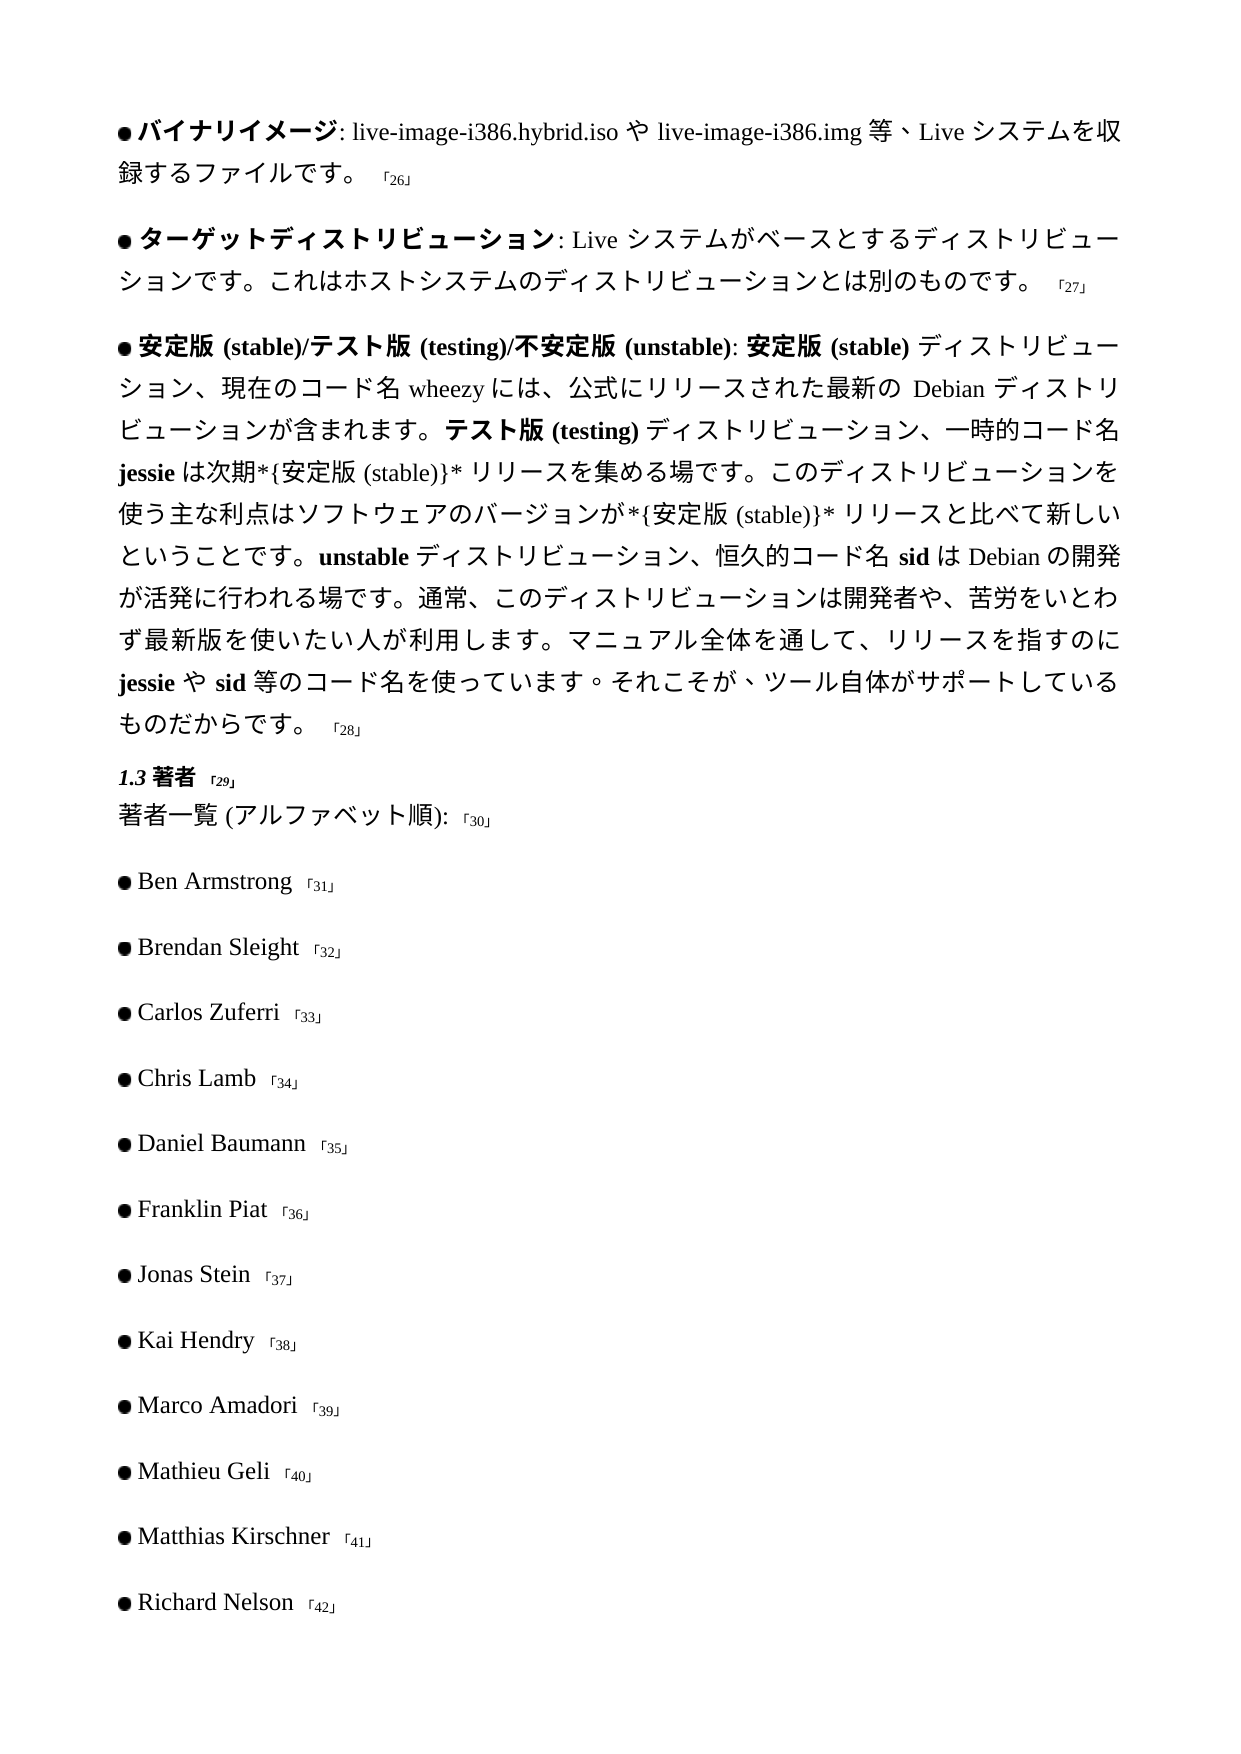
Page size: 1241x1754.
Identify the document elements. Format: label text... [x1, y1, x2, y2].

text Carlos Zuferri 「33」 [118, 998, 1122, 1026]
picture [118, 127, 132, 141]
text Mathieu Geli 「40」 [118, 1457, 1122, 1485]
picture [118, 876, 132, 890]
picture [118, 1138, 132, 1152]
text Marco Amadori 「39」 [118, 1391, 1122, 1419]
picture [118, 1597, 132, 1611]
picture [118, 1204, 132, 1218]
picture [118, 942, 132, 956]
subtitle 1.3 著者 「29」 [118, 764, 1122, 790]
picture [118, 1335, 132, 1349]
picture [118, 1400, 132, 1414]
text 著者一覧 (アルファベット順): 「30」 [118, 801, 1122, 829]
text バイナリイメージ: live-image-i386.hybrid.iso や live-image-i386.img 等、Live システムを収録するファイルです。 「26」 [118, 118, 1122, 188]
picture [118, 342, 132, 356]
text ターゲットディストリビューション: Live システムがベースとするディストリビューションです。これはホストシステムのディストリビューションとは別のものです。 「27」 [118, 226, 1122, 296]
text Chris Lamb 「34」 [118, 1063, 1122, 1092]
text Jonas Stein 「37」 [118, 1260, 1122, 1288]
text Ben Armstrong 「31」 [118, 867, 1122, 895]
picture [118, 1007, 132, 1021]
picture [118, 1269, 132, 1283]
text Richard Nelson 「42」 [118, 1588, 1122, 1616]
picture [118, 1073, 132, 1087]
text Daniel Baumann 「35」 [118, 1129, 1122, 1157]
picture [118, 235, 132, 249]
text Kai Hendry 「38」 [118, 1326, 1122, 1354]
picture [118, 1531, 132, 1545]
text 安定版 (stable)/テスト版 (testing)/不安定版 (unstable): 安定版 (stable) ディストリビューション、現在のコード名wheezyには、公式にリリースされた最新の Debian ディストリビューションが含まれます。テスト版 (testing) ディストリビューション、一時的コード名 jessie は次期*{安定版 (stable)}* リリースを集める場です。このディストリビューションを使う主な利点はソフトウェアのバージョンが*{安定版 (stable)}* リリースと比べて新しいということです。unstable ディストリビューション、恒久的コード名 sid は Debian の開発が活発に行われる場です。通常、このディストリビューションは開発者や、苦労をいとわず最新版を使いたい人が利用します。マニュアル全体を通して、リリースを指すのに jessie や sid 等のコード名を使っています。それこそが、ツール自体がサポートしているものだからです。 「28」 [118, 333, 1122, 739]
picture [118, 1466, 132, 1480]
text Matthias Kirschner 「41」 [118, 1522, 1122, 1550]
text Franklin Piat 「36」 [118, 1194, 1122, 1223]
text Brendan Sleight 「32」 [118, 932, 1122, 961]
